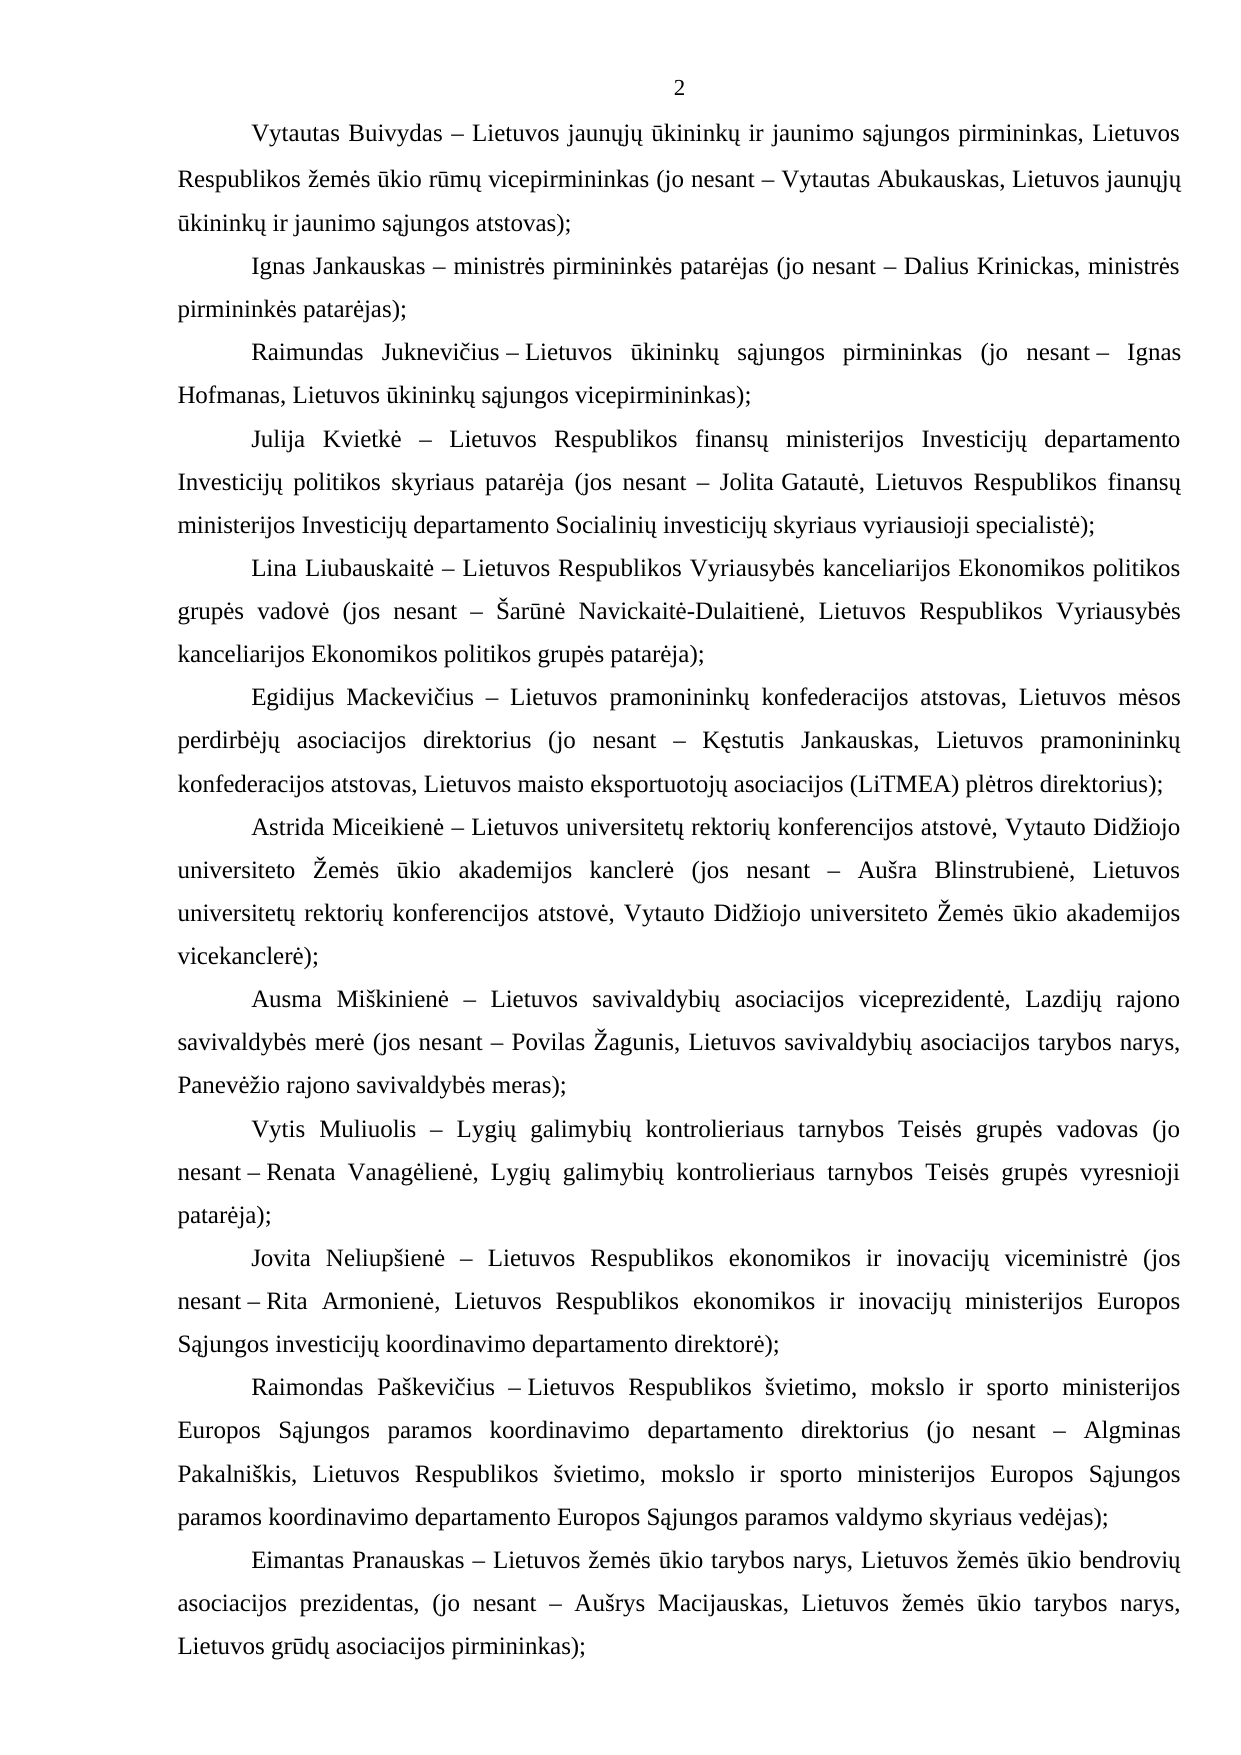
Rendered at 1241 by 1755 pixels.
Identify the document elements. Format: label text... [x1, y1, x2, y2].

text Raimundas Juknevičius – Lietuvos ūkininkų sąjungos pirmininkas (jo nesant – Ignas Hofmanas, Lietuvos ūkininkų sąjungos vicepirmininkas); [177, 337, 1181, 409]
text Egidijus Mackevičius – Lietuvos pramonininkų konfederacijos atstovas, Lietuvos mėsos perdirbėjų asociacijos direktorius (jo nesant – Kęstutis Jankauskas, Lietuvos pramonininkų konfederacijos atstovas, Lietuvos maisto eksportuotojų asociacijos (LiTMEA) plėtros direktorius); [177, 682, 1181, 797]
text Jovita Neliupšienė – Lietuvos Respublikos ekonomikos ir inovacijų viceministrė (jos nesant – Rita Armonienė, Lietuvos Respublikos ekonomikos ir inovacijų ministerijos Europos Sąjungos investicijų koordinavimo departamento direktorė); [177, 1243, 1181, 1358]
text Ausma Miškinienė – Lietuvos savivaldybių asociacijos viceprezidentė, Lazdijų rajono savivaldybės merė (jos nesant – Povilas Žagunis, Lietuvos savivaldybių asociacijos tarybos narys, Panevėžio rajono savivaldybės meras); [177, 984, 1181, 1099]
text Vytis Muliuolis – Lygių galimybių kontrolieriaus tarnybos Teisės grupės vadovas (jo nesant – Renata Vanagėlienė, Lygių galimybių kontrolieriaus tarnybos Teisės grupės vyresnioji patarėja); [177, 1114, 1181, 1229]
text Lina Liubauskaitė – Lietuvos Respublikos Vyriausybės kanceliarijos Ekonomikos politikos grupės vadovė (jos nesant – Šarūnė Navickaitė-Dulaitienė, Lietuvos Respublikos Vyriausybės kanceliarijos Ekonomikos politikos grupės patarėja); [177, 553, 1181, 668]
text Raimondas Paškevičius – Lietuvos Respublikos švietimo, mokslo ir sporto ministerijos Europos Sąjungos paramos koordinavimo departamento direktorius (jo nesant – Algminas Pakalniškis, Lietuvos Respublikos švietimo, mokslo ir sporto ministerijos Europos Sąjungos paramos koordinavimo departamento Europos Sąjungos paramos valdymo skyriaus vedėjas); [177, 1372, 1181, 1531]
text Ignas Jankauskas – ministrės pirmininkės patarėjas (jo nesant – Dalius Krinickas, ministrės pirmininkės patarėjas); [177, 251, 1181, 323]
text Julija Kvietkė – Lietuvos Respublikos finansų ministerijos Investicijų departamento Investicijų politikos skyriaus patarėja (jos nesant – Jolita Gatautė, Lietuvos Respublikos finansų ministerijos Investicijų departamento Socialinių investicijų skyriaus vyriausioji specialistė); [177, 424, 1181, 539]
text Eimantas Pranauskas – Lietuvos žemės ūkio tarybos narys, Lietuvos žemės ūkio bendrovių asociacijos prezidentas, (jo nesant – Aušrys Macijauskas, Lietuvos žemės ūkio tarybos narys, Lietuvos grūdų asociacijos pirmininkas); [177, 1545, 1181, 1660]
text Astrida Miceikienė – Lietuvos universitetų rektorių konferencijos atstovė, Vytauto Didžiojo universiteto Žemės ūkio akademijos kanclerė (jos nesant – Aušra Blinstrubienė, Lietuvos universitetų rektorių konferencijos atstovė, Vytauto Didžiojo universiteto Žemės ūkio akademijos vicekanclerė); [177, 812, 1181, 970]
text Vytautas Buivydas – Lietuvos jaunųjų ūkininkų ir jaunimo sąjungos pirmininkas, Lietuvos Respublikos žemės ūkio rūmų vicepirmininkas (jo nesant – Vytautas Abukauskas, Lietuvos jaunųjų ūkininkų ir jaunimo sąjungos atstovas); [177, 118, 1181, 237]
